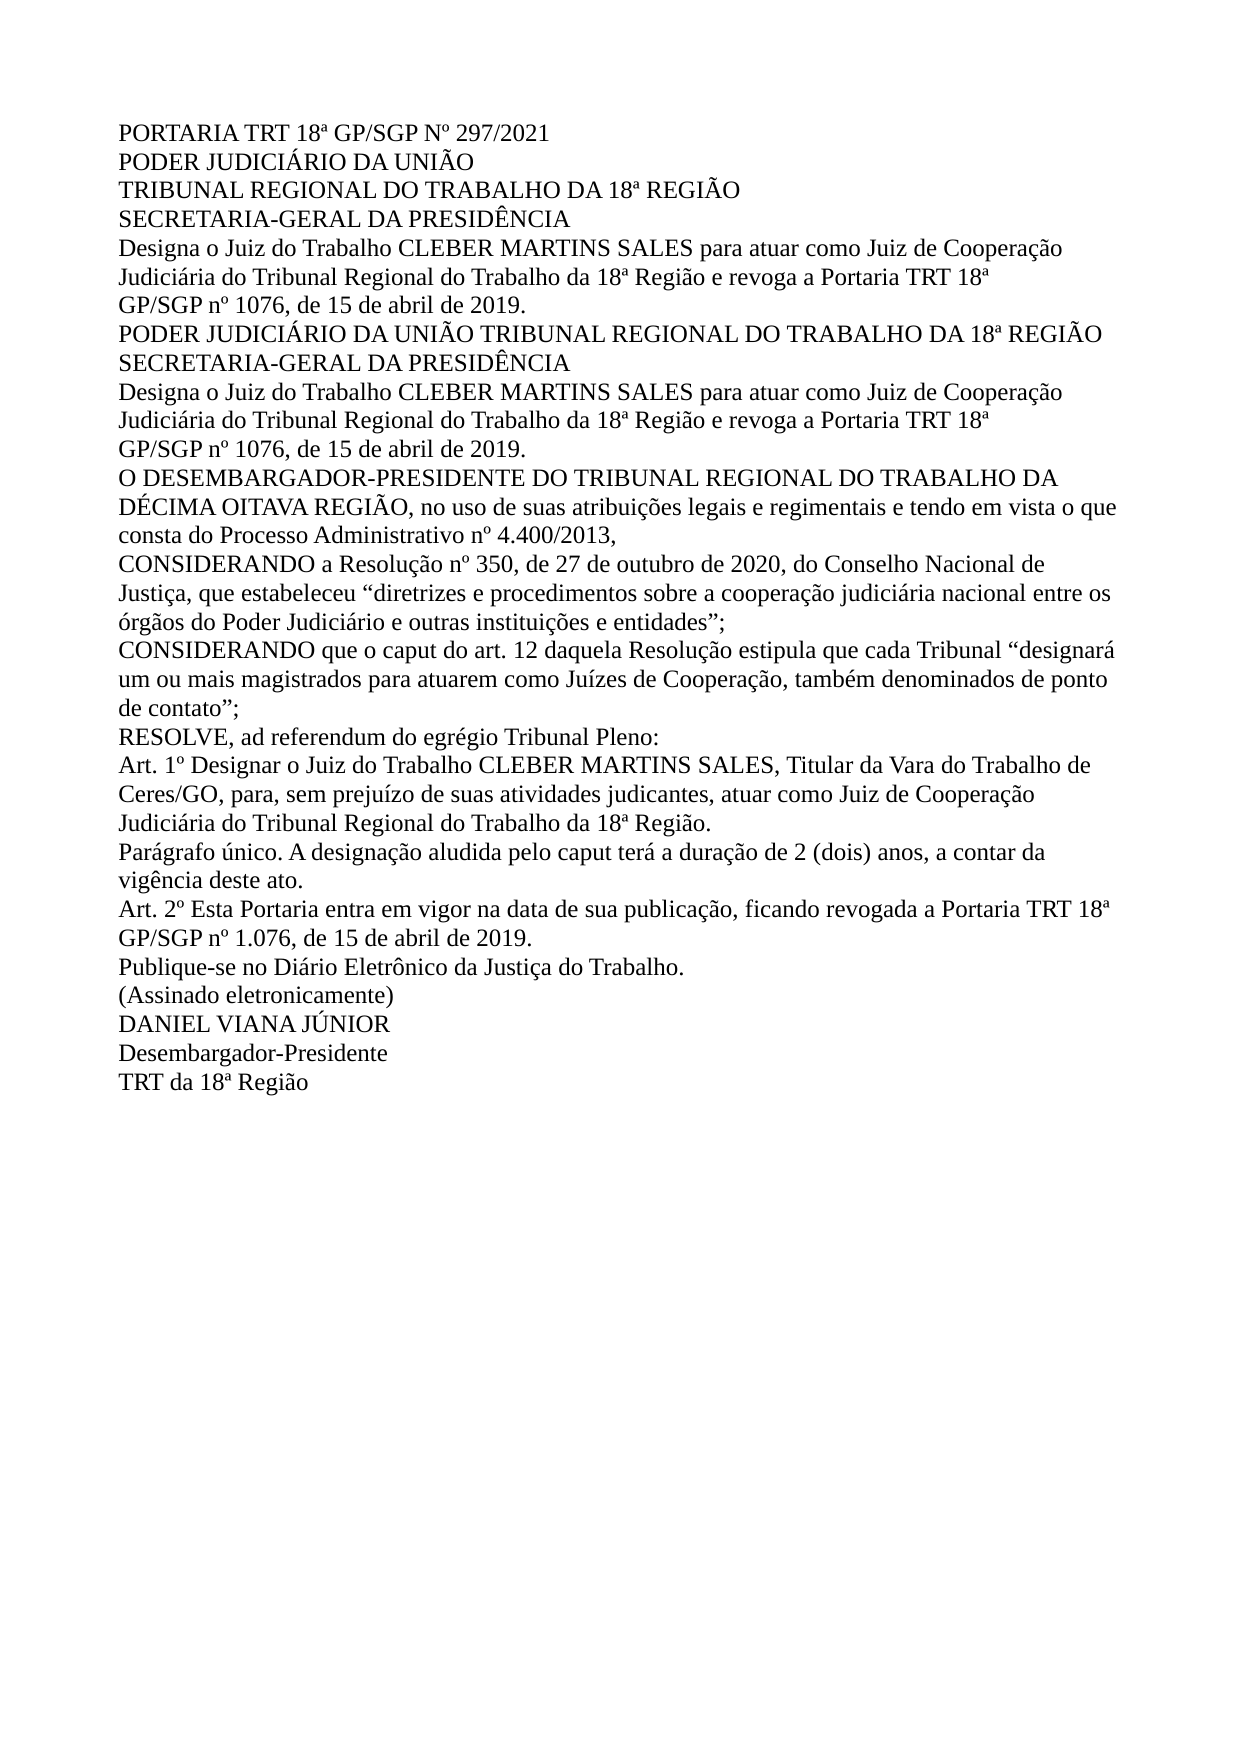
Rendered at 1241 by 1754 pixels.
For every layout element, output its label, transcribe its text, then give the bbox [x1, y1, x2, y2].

text Designa o Juiz do Trabalho CLEBER MARTINS SALES para atuar como Juiz de Cooperação Judiciária do Tribunal Regional do Trabalho da 18ª Região e revoga a Portaria TRT 18ª GP/SGP nº 1076, de 15 de abril de 2019. O DESEMBARGADOR-PRESIDENTE DO TRIBUNAL REGIONAL DO TRABALHO DA DÉCIMA OITAVA REGIÃO, no uso de suas atribuições legais e regimentais e tendo em vista o que consta do Processo Administrativo nº 4.400/2013, CONSIDERANDO a Resolução nº 350, de 27 de outubro de 2020, do Conselho Nacional de Justiça, que estabeleceu “diretrizes e procedimentos sobre a cooperação judiciária nacional entre os órgãos do Poder Judiciário e outras instituições e entidades”; CONSIDERANDO que o caput do art. 12 daquela Resolução estipula que cada Tribunal “designará um ou mais magistrados para atuarem como Juízes de Cooperação, também denominados de ponto de contato”; RESOLVE, ad referendum do egrégio Tribunal Pleno: [118, 377, 1122, 751]
text PORTARIA TRT 18ª GP/SGP Nº 297/2021 [118, 118, 1122, 147]
text PODER JUDICIÁRIO DA UNIÃO TRIBUNAL REGIONAL DO TRABALHO DA 18ª REGIÃO SECRETARIA-GERAL DA PRESIDÊNCIA [118, 319, 1122, 377]
text PODER JUDICIÁRIO DA UNIÃO TRIBUNAL REGIONAL DO TRABALHO DA 18ª REGIÃO SECRETARIA-GERAL DA PRESIDÊNCIA Designa o Juiz do Trabalho CLEBER MARTINS SALES para atuar como Juiz de Cooperação Judiciária do Tribunal Regional do Trabalho da 18ª Região e revoga a Portaria TRT 18ª GP/SGP nº 1076, de 15 de abril de 2019. [118, 147, 1122, 319]
text Art. 1º Designar o Juiz do Trabalho CLEBER MARTINS SALES, Titular da Vara do Trabalho de Ceres/GO, para, sem prejuízo de suas atividades judicantes, atuar como Juiz de Cooperação Judiciária do Tribunal Regional do Trabalho da 18ª Região. Parágrafo único. A designação aludida pelo caput terá a duração de 2 (dois) anos, a contar da vigência deste ato. Art. 2º Esta Portaria entra em vigor na data de sua publicação, ficando revogada a Portaria TRT 18ª GP/SGP nº 1.076, de 15 de abril de 2019. Publique-se no Diário Eletrônico da Justiça do Trabalho. (Assinado eletronicamente) DANIEL VIANA JÚNIOR Desembargador-Presidente TRT da 18ª Região [118, 751, 1122, 1096]
